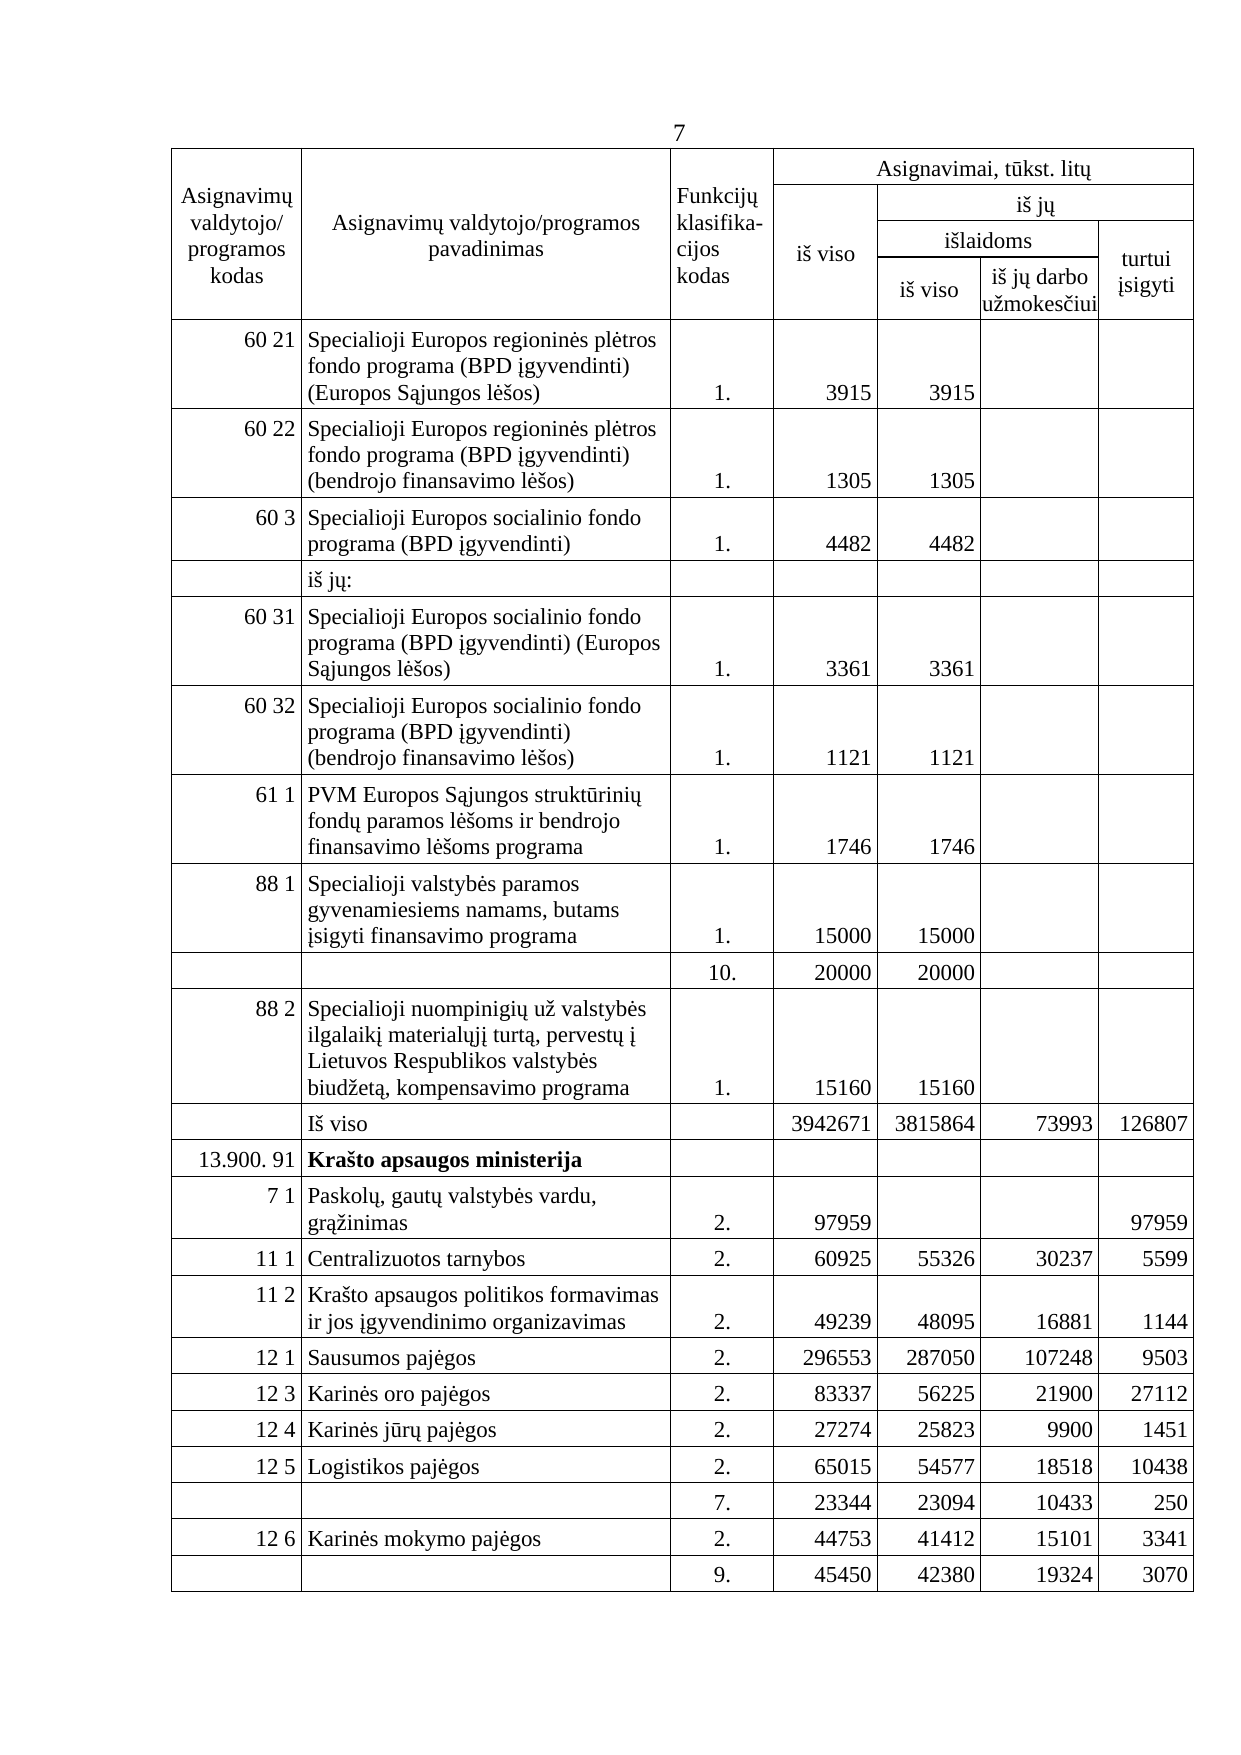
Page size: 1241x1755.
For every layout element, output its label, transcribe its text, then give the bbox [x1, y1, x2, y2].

table_cell 45450 [774, 1556, 877, 1591]
table_cell 126807 [1099, 1104, 1193, 1139]
table_cell Krašto apsaugos politikos formavimas ir jos įgyvendinimo organizavimas [302, 1276, 670, 1337]
table_cell [981, 320, 1098, 408]
table_cell [981, 953, 1098, 988]
table_cell [981, 864, 1098, 952]
table_cell [1099, 775, 1193, 863]
table_cell Specialioji Europos socialinio fondo programa (BPD įgyvendinti) (Europos Sąjungos lėšos) [302, 597, 670, 685]
table_cell 9. [671, 1556, 773, 1591]
table_cell 15160 [878, 989, 980, 1103]
table_cell 73993 [981, 1104, 1098, 1139]
table_cell iš viso [878, 258, 980, 319]
table_cell [172, 1556, 301, 1591]
table_cell 3361 [878, 597, 980, 685]
table_cell Specialioji Europos regioninės plėtros fondo programa (BPD įgyvendinti) (bendrojo finansavimo lėšos) [302, 409, 670, 497]
table_cell 30237 [981, 1239, 1098, 1274]
table_cell 1. [671, 775, 773, 863]
table_cell 1305 [878, 409, 980, 497]
table_cell Centralizuotos tarnybos [302, 1239, 670, 1274]
table_cell 20000 [878, 953, 980, 988]
table_cell Karinės jūrų pajėgos [302, 1411, 670, 1446]
table_cell 7 1 [172, 1177, 301, 1238]
table_cell 2. [671, 1338, 773, 1373]
table_cell [671, 1140, 773, 1176]
table_cell 60 21 [172, 320, 301, 408]
table_cell [981, 498, 1098, 559]
table_cell 2. [671, 1239, 773, 1274]
table_cell 13.900. 91 [172, 1140, 301, 1176]
table_cell 49239 [774, 1276, 877, 1337]
table_cell 1121 [878, 686, 980, 774]
table_cell 55326 [878, 1239, 980, 1274]
table_cell 88 1 [172, 864, 301, 952]
table_cell Specialioji Europos socialinio fondo programa (BPD įgyvendinti) (bendrojo finansavimo lėšos) [302, 686, 670, 774]
table_cell Specialioji nuompinigių už valstybės ilgalaikį materialųjį turtą, pervestų į Lietuvos Respublikos valstybės biudžetą, kompensavimo programa [302, 989, 670, 1103]
table_cell 16881 [981, 1276, 1098, 1337]
table_cell [981, 597, 1098, 685]
table_cell [671, 561, 773, 596]
table_cell 12 6 [172, 1519, 301, 1554]
table_cell Karinės oro pajėgos [302, 1374, 670, 1409]
table_cell [1099, 561, 1193, 596]
table_cell [774, 1140, 877, 1176]
table_cell 97959 [774, 1177, 877, 1238]
table_cell 9503 [1099, 1338, 1193, 1373]
table_cell 23344 [774, 1483, 877, 1518]
table_cell 1. [671, 320, 773, 408]
table_cell 88 2 [172, 989, 301, 1103]
table_header Asignavimai, tūkst. litų [774, 149, 1193, 184]
table_cell [774, 561, 877, 596]
table_cell Logistikos pajėgos [302, 1447, 670, 1482]
table_cell [172, 561, 301, 596]
table_cell 4482 [774, 498, 877, 559]
table_cell 1746 [774, 775, 877, 863]
table_cell Krašto apsaugos ministerija [302, 1140, 670, 1176]
table_cell 3942671 [774, 1104, 877, 1139]
table_cell 27112 [1099, 1374, 1193, 1409]
table_cell 1121 [774, 686, 877, 774]
table_cell [878, 561, 980, 596]
table_cell [981, 1140, 1098, 1176]
table_cell 3915 [774, 320, 877, 408]
table_cell [878, 1177, 980, 1238]
table_cell 3915 [878, 320, 980, 408]
table_cell 2. [671, 1519, 773, 1554]
table_cell 12 1 [172, 1338, 301, 1373]
table_cell [981, 775, 1098, 863]
table_cell 296553 [774, 1338, 877, 1373]
table_cell [302, 1556, 670, 1591]
table_cell 1. [671, 597, 773, 685]
table_cell Iš viso [302, 1104, 670, 1139]
table_cell 60 32 [172, 686, 301, 774]
table_cell [981, 686, 1098, 774]
table_cell iš jų darbo užmokesčiui [981, 258, 1098, 319]
table_cell 23094 [878, 1483, 980, 1518]
table_cell 1. [671, 409, 773, 497]
table_cell 83337 [774, 1374, 877, 1409]
table_cell išlaidoms [878, 221, 1098, 256]
table_cell 2. [671, 1177, 773, 1238]
table_cell 48095 [878, 1276, 980, 1337]
table_cell 107248 [981, 1338, 1098, 1373]
table_cell 42380 [878, 1556, 980, 1591]
table_cell 10. [671, 953, 773, 988]
table_cell Sausumos pajėgos [302, 1338, 670, 1373]
table_cell 1451 [1099, 1411, 1193, 1446]
table_cell Karinės mokymo pajėgos [302, 1519, 670, 1554]
table_cell 3341 [1099, 1519, 1193, 1554]
table_cell 1. [671, 989, 773, 1103]
table_cell 3815864 [878, 1104, 980, 1139]
table_cell 10438 [1099, 1447, 1193, 1482]
table_cell 60925 [774, 1239, 877, 1274]
table_cell 2. [671, 1276, 773, 1337]
table_cell [302, 1483, 670, 1518]
table_cell 54577 [878, 1447, 980, 1482]
table_cell 250 [1099, 1483, 1193, 1518]
table_cell 60 3 [172, 498, 301, 559]
table_cell 12 3 [172, 1374, 301, 1409]
table_cell iš jų: [302, 561, 670, 596]
table_header Funkcijų klasifika-cijos kodas [671, 149, 773, 319]
table_cell 11 1 [172, 1239, 301, 1274]
table_header Asignavimų valdytojo/ programos kodas [172, 149, 301, 319]
table_cell [1099, 686, 1193, 774]
table_cell 12 4 [172, 1411, 301, 1446]
table_cell 1. [671, 864, 773, 952]
table_cell Paskolų, gautų valstybės vardu, grąžinimas [302, 1177, 670, 1238]
table_cell 15000 [878, 864, 980, 952]
table_cell 27274 [774, 1411, 877, 1446]
table_cell [1099, 597, 1193, 685]
table_cell [981, 561, 1098, 596]
table_cell 5599 [1099, 1239, 1193, 1274]
table_cell Specialioji Europos socialinio fondo programa (BPD įgyvendinti) [302, 498, 670, 559]
table_cell Specialioji Europos regioninės plėtros fondo programa (BPD įgyvendinti) (Europos Sąjungos lėšos) [302, 320, 670, 408]
table_cell 2. [671, 1374, 773, 1409]
table_cell 1. [671, 686, 773, 774]
table_cell 19324 [981, 1556, 1098, 1591]
table_cell 2. [671, 1411, 773, 1446]
table_cell 61 1 [172, 775, 301, 863]
table_cell [1099, 409, 1193, 497]
table_cell 11 2 [172, 1276, 301, 1337]
table_cell 25823 [878, 1411, 980, 1446]
table_cell [981, 409, 1098, 497]
table_cell 9900 [981, 1411, 1098, 1446]
table_cell [1099, 989, 1193, 1103]
table_cell [671, 1104, 773, 1139]
table_cell [1099, 498, 1193, 559]
table_cell 10433 [981, 1483, 1098, 1518]
table_cell [1099, 864, 1193, 952]
table_cell 1305 [774, 409, 877, 497]
table_cell [878, 1140, 980, 1176]
table_cell 56225 [878, 1374, 980, 1409]
table_cell 41412 [878, 1519, 980, 1554]
table_cell [172, 1483, 301, 1518]
table_cell [1099, 1140, 1193, 1176]
table_cell 1144 [1099, 1276, 1193, 1337]
table_cell 1746 [878, 775, 980, 863]
table_cell [1099, 320, 1193, 408]
table_cell [172, 1104, 301, 1139]
table_cell 60 22 [172, 409, 301, 497]
table_cell [1099, 953, 1193, 988]
table_cell turtui įsigyti [1099, 221, 1193, 319]
table_cell 4482 [878, 498, 980, 559]
table_cell 97959 [1099, 1177, 1193, 1238]
table_cell 287050 [878, 1338, 980, 1373]
table_cell 3361 [774, 597, 877, 685]
table_cell 15000 [774, 864, 877, 952]
table_cell [981, 989, 1098, 1103]
table_header Asignavimų valdytojo/programos pavadinimas [302, 149, 670, 319]
table_cell 3070 [1099, 1556, 1193, 1591]
table_cell [981, 1177, 1098, 1238]
table_cell [172, 953, 301, 988]
table_cell 21900 [981, 1374, 1098, 1409]
table_cell 60 31 [172, 597, 301, 685]
table_cell 12 5 [172, 1447, 301, 1482]
table_cell iš viso [774, 185, 877, 319]
table_cell Specialioji valstybės paramos gyvenamiesiems namams, butams įsigyti finansavimo programa [302, 864, 670, 952]
table_cell 18518 [981, 1447, 1098, 1482]
table_cell 1. [671, 498, 773, 559]
table_cell 20000 [774, 953, 877, 988]
table_cell [302, 953, 670, 988]
table_cell 15101 [981, 1519, 1098, 1554]
table_cell 15160 [774, 989, 877, 1103]
table_cell 44753 [774, 1519, 877, 1554]
table_cell 65015 [774, 1447, 877, 1482]
table_cell 7. [671, 1483, 773, 1518]
table_cell 2. [671, 1447, 773, 1482]
table_cell iš jų [878, 185, 1193, 220]
table_cell PVM Europos Sąjungos struktūrinių fondų paramos lėšoms ir bendrojo finansavimo lėšoms programa [302, 775, 670, 863]
